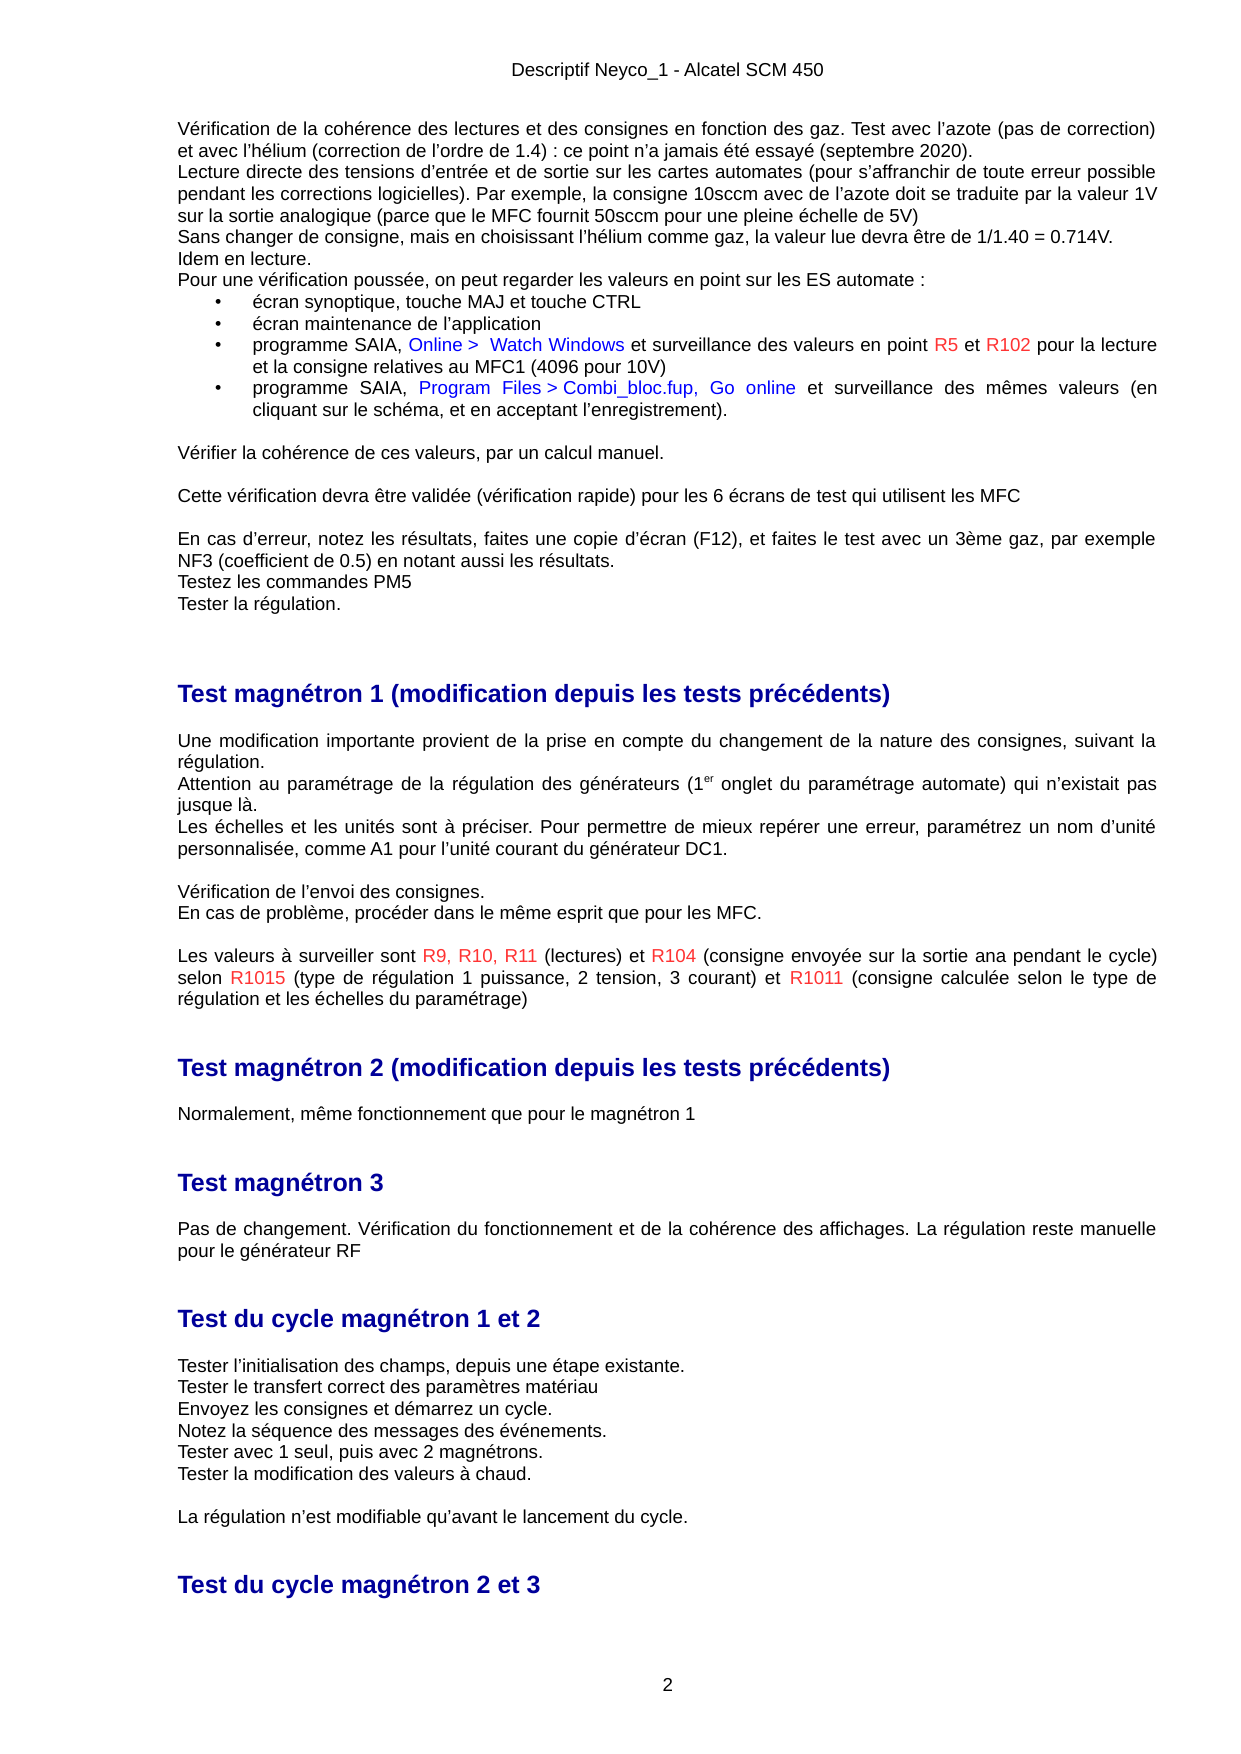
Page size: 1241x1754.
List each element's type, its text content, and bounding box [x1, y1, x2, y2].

text Pas de changement. Vérification du fonctionnement et de la cohérence des affichages. La régulation reste manuelle pour le générateur RF [177, 1218, 1157, 1261]
text Envoyez les consignes et démarrez un cycle. [177, 1398, 1157, 1419]
text Cette vérification devra être validée (vérification rapide) pour les 6 écrans de test qui utilisent les MFC [177, 485, 1157, 507]
subtitle Test magnétron 1 (modification depuis les tests précédents) [177, 679, 1157, 708]
text Testez les commandes PM5 [177, 571, 1157, 593]
text Vérification de l’envoi des consignes. [177, 880, 1157, 902]
text Vérifier la cohérence de ces valeurs, par un calcul manuel. [177, 442, 1157, 463]
text Tester l’initialisation des champs, depuis une étape existante. [177, 1355, 1157, 1376]
text Attention au paramétrage de la régulation des générateurs (1er onglet du paramétrage automate) qui n’existait pas jusque là. [177, 773, 1157, 816]
list écran synoptique, touche MAJ et touche CTRL [215, 291, 1157, 312]
text Idem en lecture. [177, 247, 1157, 269]
text Une modification importante provient de la prise en compte du changement de la nature des consignes, suivant la régulation. [177, 729, 1157, 773]
text Vérification de la cohérence des lectures et des consignes en fonction des gaz. Test avec l’azote (pas de correction) et avec l’hélium (correction de l’ordre de 1.4) : ce point n’a jamais été essayé (septembre 2020). [177, 118, 1157, 161]
text Pour une vérification poussée, on peut regarder les valeurs en point sur les ES automate : [177, 269, 1157, 291]
text Lecture directe des tensions d’entrée et de sortie sur les cartes automates (pour s’affranchir de toute erreur possible pendant les corrections logicielles). Par exemple, la consigne 10sccm avec de l’azote doit se traduite par la valeur 1V sur la sortie analogique (parce que le MFC fournit 50sccm pour une pleine échelle de 5V) [177, 161, 1157, 226]
text En cas de problème, procéder dans le même esprit que pour les MFC. [177, 902, 1157, 923]
subtitle Test du cycle magnétron 2 et 3 [177, 1570, 1157, 1599]
text Notez la séquence des messages des événements. [177, 1419, 1157, 1441]
text La régulation n’est modifiable qu’avant le lancement du cycle. [177, 1506, 1157, 1527]
text Tester le transfert correct des paramètres matériau [177, 1376, 1157, 1398]
text Tester la modification des valeurs à chaud. [177, 1463, 1157, 1484]
text Normalement, même fonctionnement que pour le magnétron 1 [177, 1103, 1157, 1125]
list programme SAIA, Online > Watch Windows et surveillance des valeurs en point R5 et R102 pour la lecture et la consigne relatives au MFC1 (4096 pour 10V) [215, 334, 1157, 377]
subtitle Test magnétron 2 (modification depuis les tests précédents) [177, 1053, 1157, 1082]
text Les échelles et les unités sont à préciser. Pour permettre de mieux repérer une erreur, paramétrez un nom d’unité personnalisée, comme A1 pour l’unité courant du générateur DC1. [177, 816, 1157, 859]
text Tester la régulation. [177, 593, 1157, 614]
text Tester avec 1 seul, puis avec 2 magnétrons. [177, 1441, 1157, 1463]
subtitle Test magnétron 3 [177, 1168, 1157, 1197]
text Sans changer de consigne, mais en choisissant l’hélium comme gaz, la valeur lue devra être de 1/1.40 = 0.714V. [177, 226, 1157, 247]
text Les valeurs à surveiller sont R9, R10, R11 (lectures) et R104 (consigne envoyée sur la sortie ana pendant le cycle) selon R1015 (type de régulation 1 puissance, 2 tension, 3 courant) et R1011 (consigne calculée selon le type de régulation et les échelles du paramétrage) [177, 945, 1157, 1010]
text En cas d’erreur, notez les résultats, faites une copie d’écran (F12), et faites le test avec un 3ème gaz, par exemple NF3 (coefficient de 0.5) en notant aussi les résultats. [177, 528, 1157, 571]
subtitle Test du cycle magnétron 1 et 2 [177, 1304, 1157, 1333]
list programme SAIA, Program Files > Combi_bloc.fup, Go online et surveillance des mêmes valeurs (en cliquant sur le schéma, et en acceptant l’enregistrement). [215, 377, 1157, 420]
list écran maintenance de l’application [215, 312, 1157, 334]
